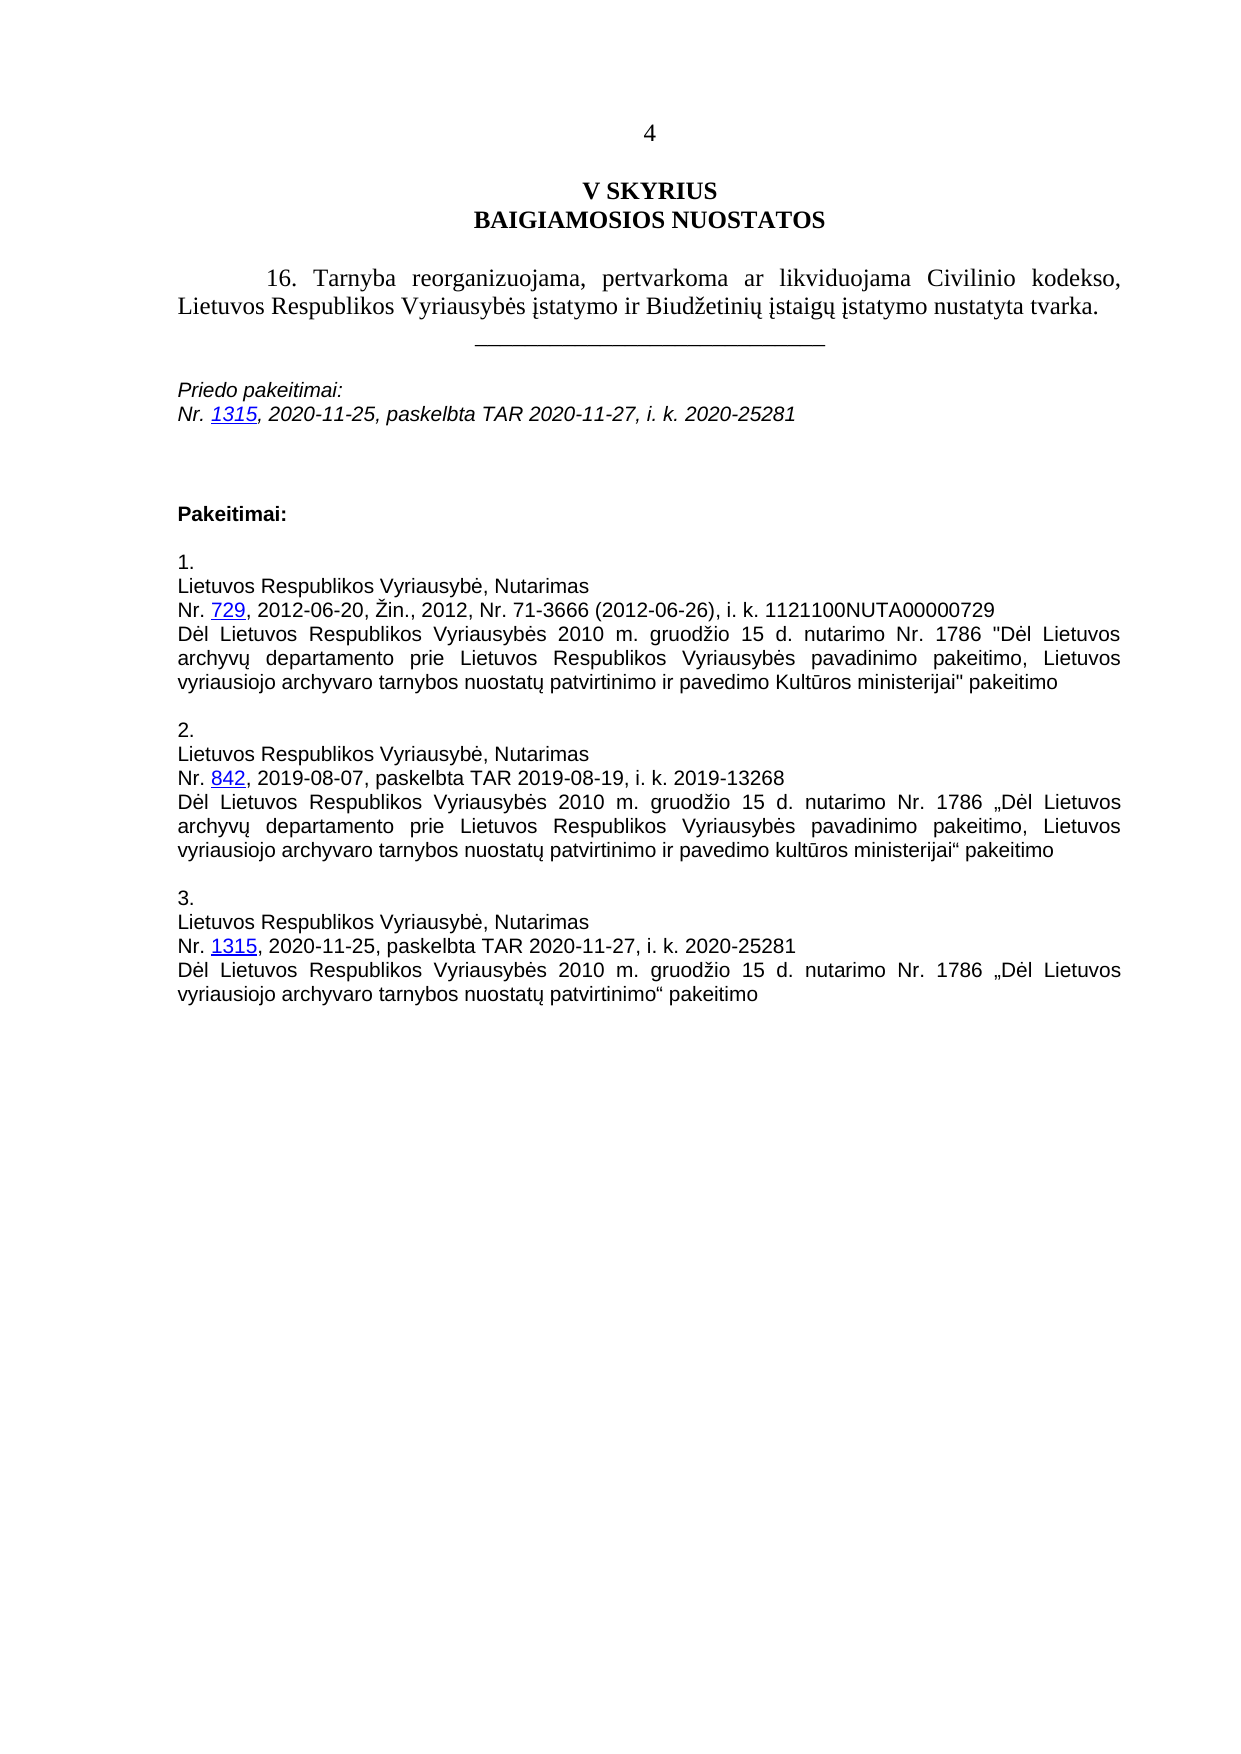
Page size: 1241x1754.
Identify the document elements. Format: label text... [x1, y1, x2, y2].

text Lietuvos Respublikos Vyriausybė, Nutarimas [177, 909, 1122, 933]
text Nr. 842, 2019-08-07, paskelbta TAR 2019-08-19, i. k. 2019-13268 [177, 766, 1122, 790]
text BAIGIAMOSIOS NUOSTATOS [177, 205, 1122, 234]
text Dėl Lietuvos Respublikos Vyriausybės 2010 m. gruodžio 15 d. nutarimo Nr. 1786 "Dėl Lietuvos archyvų departamento prie Lietuvos Respublikos Vyriausybės pavadinimo pakeitimo, Lietuvos vyriausiojo archyvaro tarnybos nuostatų patvirtinimo ir pavedimo Kultūros ministerijai" pakeitimo [177, 622, 1122, 694]
text 2. [177, 718, 1122, 742]
text Dėl Lietuvos Respublikos Vyriausybės 2010 m. gruodžio 15 d. nutarimo Nr. 1786 „Dėl Lietuvos archyvų departamento prie Lietuvos Respublikos Vyriausybės pavadinimo pakeitimo, Lietuvos vyriausiojo archyvaro tarnybos nuostatų patvirtinimo ir pavedimo kultūros ministerijai“ pakeitimo [177, 790, 1122, 862]
text Dėl Lietuvos Respublikos Vyriausybės 2010 m. gruodžio 15 d. nutarimo Nr. 1786 „Dėl Lietuvos vyriausiojo archyvaro tarnybos nuostatų patvirtinimo“ pakeitimo [177, 957, 1122, 1005]
text V SKYRIUS [177, 176, 1122, 205]
text Lietuvos Respublikos Vyriausybė, Nutarimas [177, 742, 1122, 766]
text Nr. 729, 2012-06-20, Žin., 2012, Nr. 71-3666 (2012-06-26), i. k. 1121100NUTA00000729 [177, 598, 1122, 622]
text Lietuvos Respublikos Vyriausybė, Nutarimas [177, 574, 1122, 598]
text Pakeitimai: [177, 502, 1122, 526]
text Priedo pakeitimai: [177, 378, 1122, 402]
text ____________________________ [177, 320, 1122, 349]
text 16. Tarnyba reorganizuojama, pertvarkoma ar likviduojama Civilinio kodekso, Lietuvos Respublikos Vyriausybės įstatymo ir Biudžetinių įstaigų įstatymo nustatyta tvarka. [177, 263, 1122, 320]
text 1. [177, 550, 1122, 574]
text 3. [177, 886, 1122, 909]
text Nr. 1315, 2020-11-25, paskelbta TAR 2020-11-27, i. k. 2020-25281 [177, 402, 1122, 426]
text Nr. 1315, 2020-11-25, paskelbta TAR 2020-11-27, i. k. 2020-25281 [177, 933, 1122, 957]
